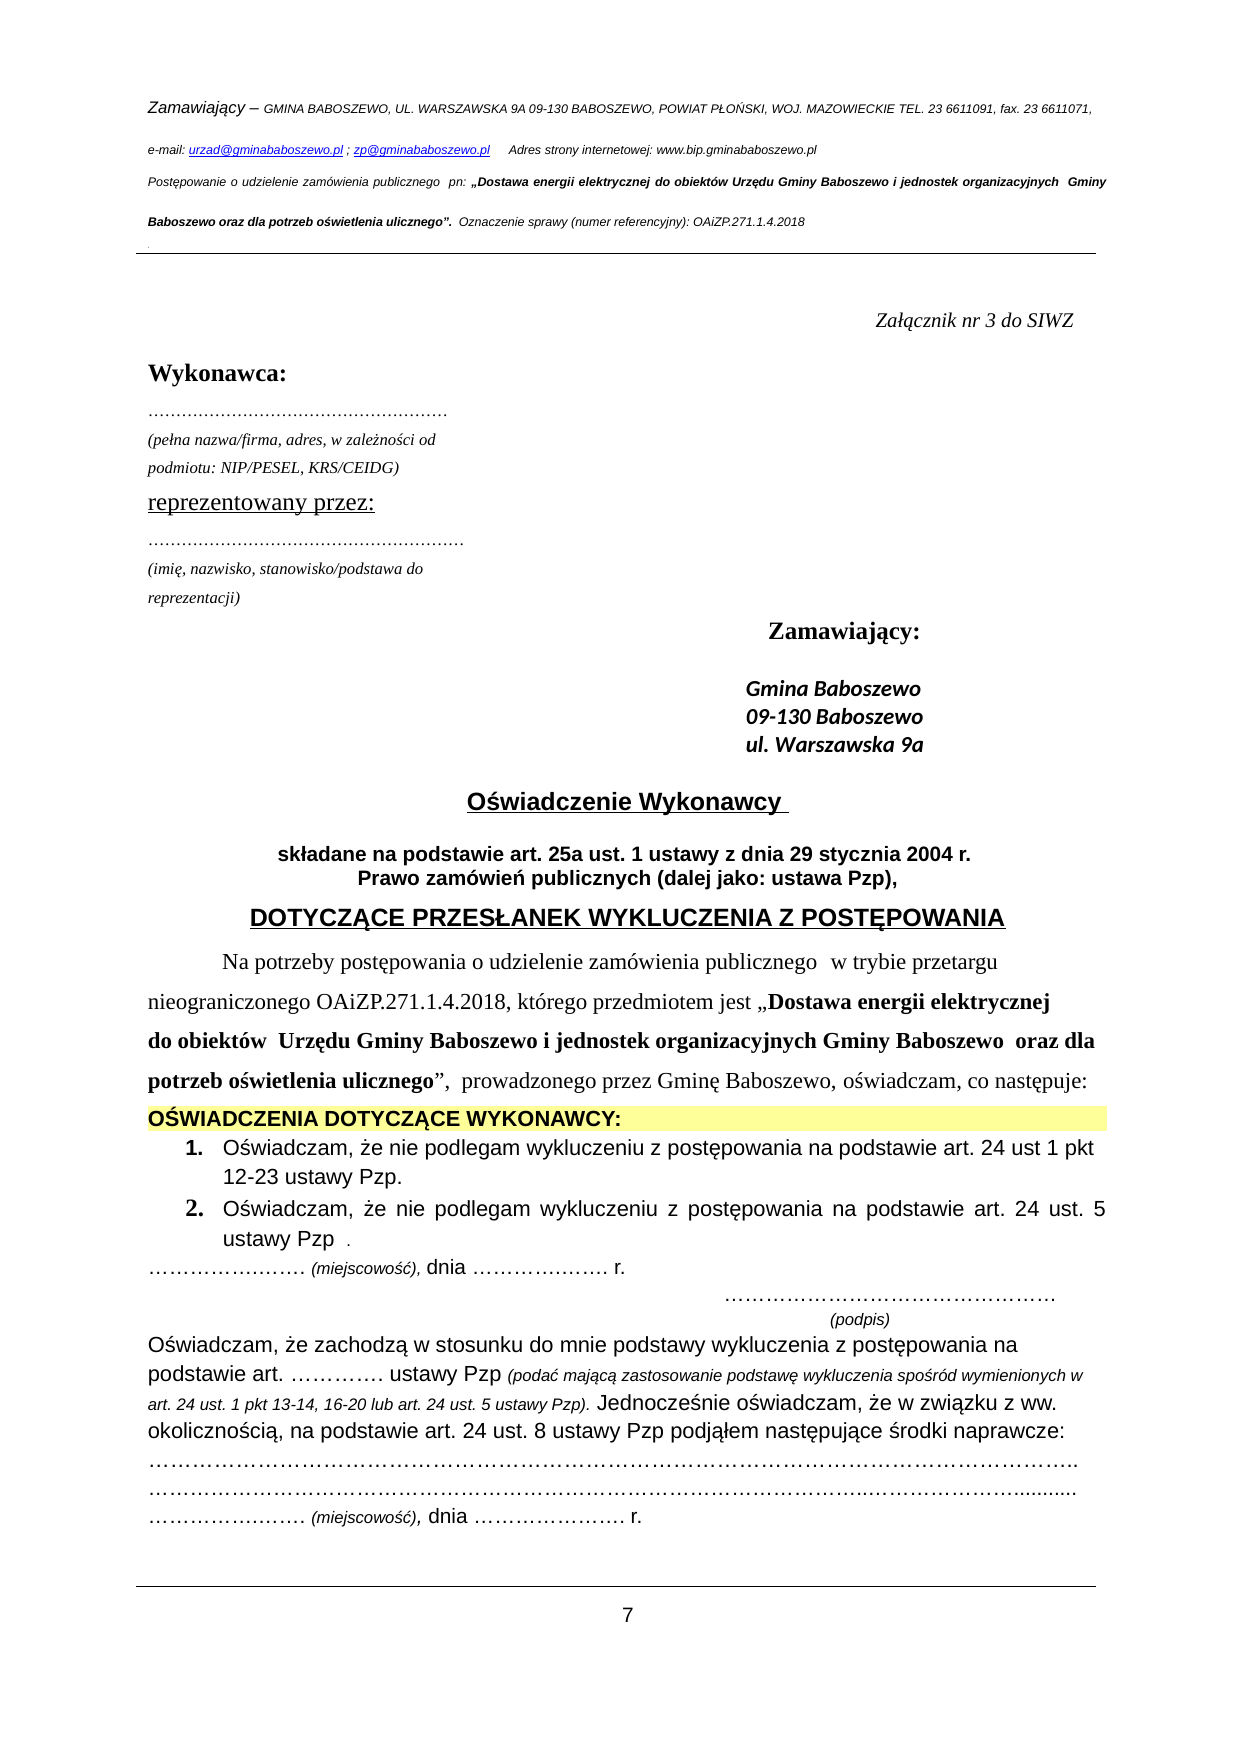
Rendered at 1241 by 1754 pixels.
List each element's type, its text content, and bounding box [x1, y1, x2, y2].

list Oświadczam, że nie podlegam wykluczeniu z postępowania na podstawie art. 24 ust. 5 ustawy Pzp . [185, 1193, 1107, 1251]
text Załącznik nr 3 do SIWZ [148, 307, 1107, 333]
text składane na podstawie art. 25a ust. 1 ustawy z dnia 29 stycznia 2004 r. [148, 842, 1107, 866]
text Gmina Baboszewo 09-130 Baboszewo ul. Warszawska 9a [694, 674, 1107, 758]
text …………….……. (miejscowość), dnia …………………. r. [148, 1504, 1107, 1528]
text Wykonawca: [148, 358, 1107, 386]
text …………………………………………………………………………………………..…………………........... [148, 1476, 1107, 1500]
text DOTYCZĄCE PRZESŁANEK WYKLUCZENIA Z POSTĘPOWANIA [148, 903, 1107, 931]
text Zamawiający: [694, 616, 1107, 645]
text reprezentowany przez: [148, 487, 1107, 516]
text Oświadczenie Wykonawcy [148, 787, 1107, 815]
text …………….……. (miejscowość), dnia ………….……. r. [148, 1254, 1107, 1278]
text (pełna nazwa/firma, adres, w zależności od podmiotu: NIP/PESEL, KRS/CEIDG) [148, 429, 487, 477]
text ………………………………………………… [148, 530, 487, 549]
text Prawo zamówień publicznych (dalej jako: ustawa Pzp), [148, 866, 1107, 890]
text Oświadczam, że zachodzą w stosunku do mnie podstawy wykluczenia z postępowania na podstawie art. …………. ustawy Pzp (podać mającą zastosowanie podstawę wykluczenia spośród wymienionych w art. 24 ust. 1 pkt 13-14, 16-20 lub art. 24 ust. 5 ustawy Pzp). Jednocześnie oświadczam, że w związku z ww. okolicznością, na podstawie art. 24 ust. 8 ustawy Pzp podjąłem następujące środki naprawcze: ……………………………………………………………………………………………………………….. [148, 1331, 1107, 1472]
text Na potrzeby postępowania o udzielenie zamówienia publicznego w trybie przetargu nieograniczonego OAiZP.271.1.4.2018, którego przedmiotem jest „Dostawa energii elektrycznej do obiektów Urzędu Gminy Baboszewo i jednostek organizacyjnych Gminy Baboszewo oraz dla potrzeb oświetlenia ulicznego”, prowadzonego przez Gminę Baboszewo, oświadczam, co następuje: [148, 946, 1107, 1093]
text OŚWIADCZENIA DOTYCZĄCE WYKONAWCY: [148, 1106, 1107, 1131]
text (podpis) [738, 1309, 1107, 1329]
text ……………………………………………… [148, 401, 487, 420]
list Oświadczam, że nie podlegam wykluczeniu z postępowania na podstawie art. 24 ust 1 pkt 12-23 ustawy Pzp. [185, 1135, 1107, 1189]
text ………………………………………… [148, 1282, 1107, 1306]
text (imię, nazwisko, stanowisko/podstawa do reprezentacji) [148, 559, 487, 607]
